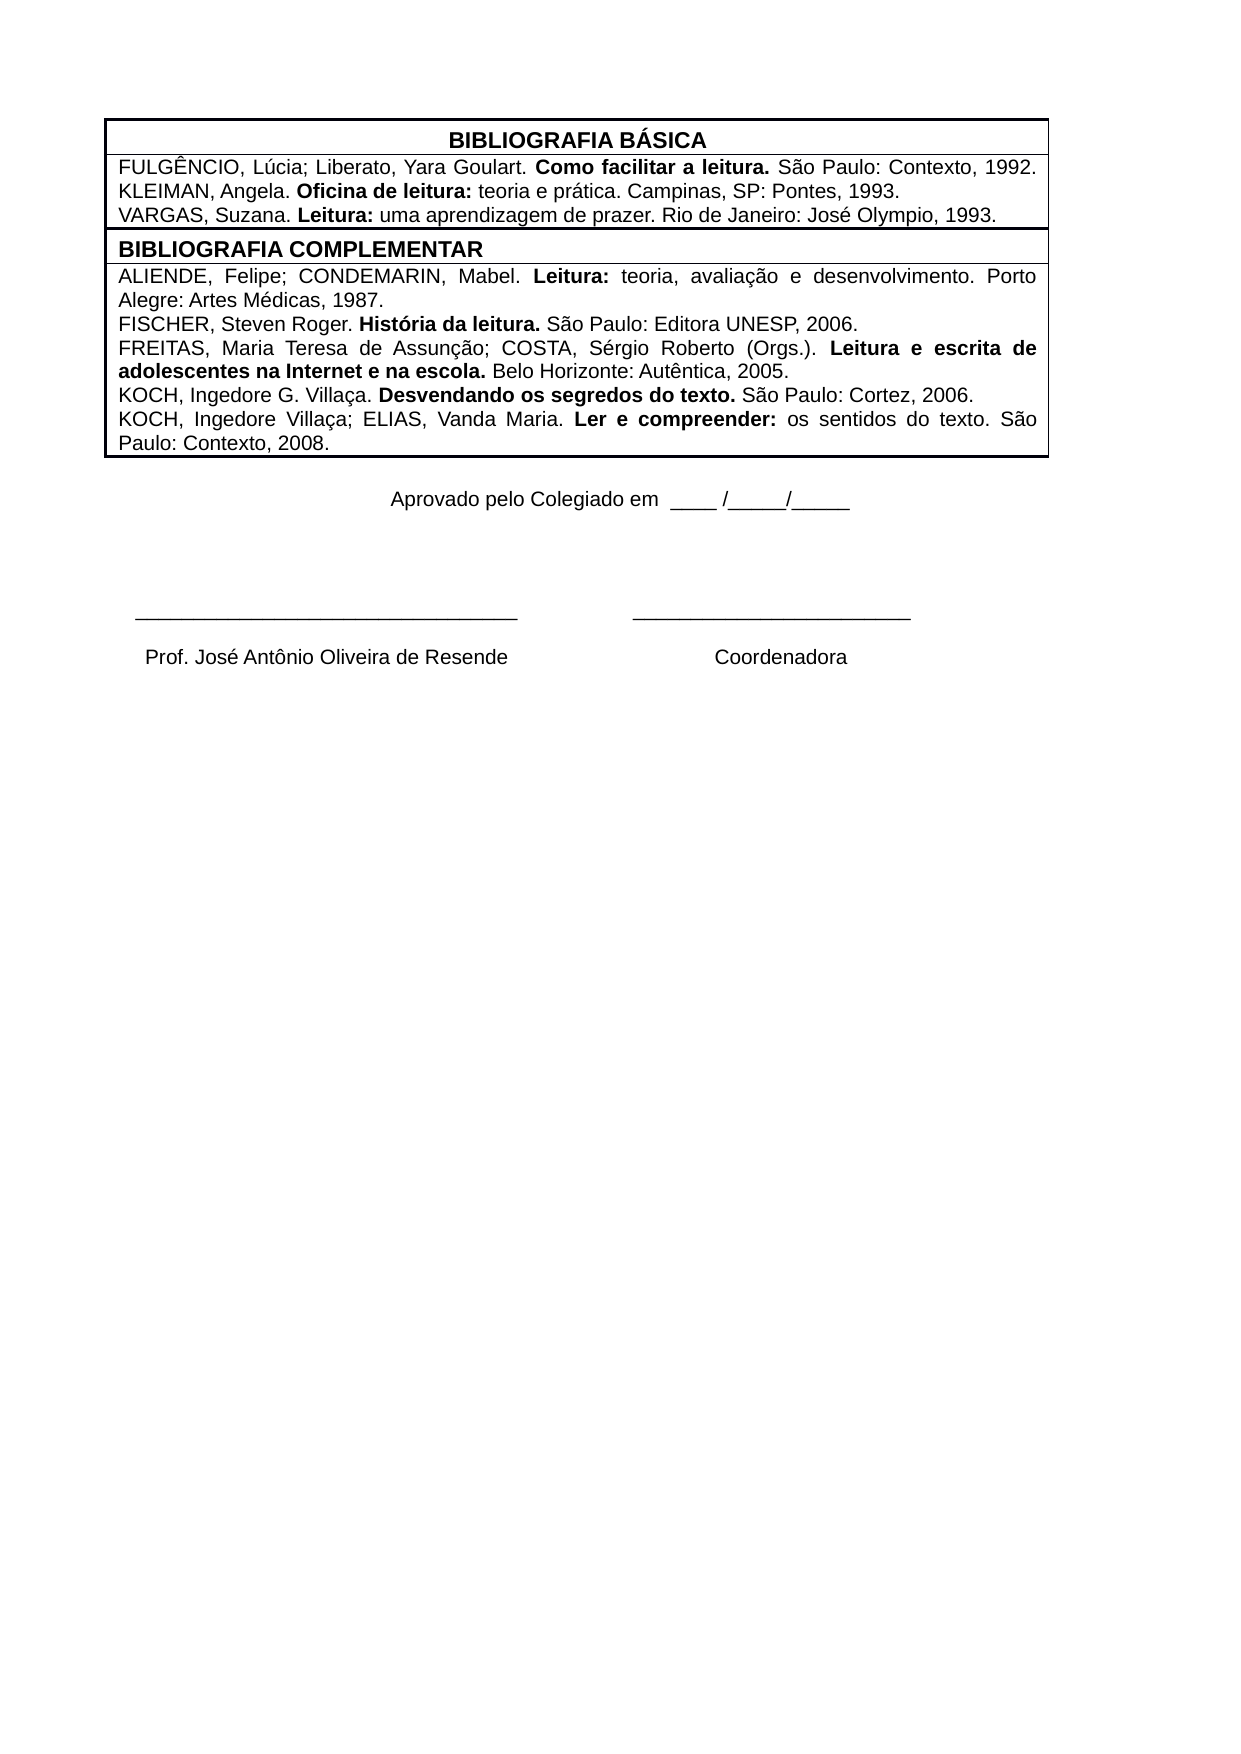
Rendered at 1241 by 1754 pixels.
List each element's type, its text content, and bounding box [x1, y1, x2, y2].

table_header _________________________________ Prof. José Antônio Oliveira de Resende [107, 597, 546, 693]
table_cell ALIENDE, Felipe; CONDEMARIN, Mabel. Leitura: teoria, avaliação e desenvolvimento. Porto Alegre: Artes Médicas, 1987. FISCHER, Steven Roger. História da leitura. São Paulo: Editora UNESP, 2006. FREITAS, Maria Teresa de Assunção; COSTA, Sérgio Roberto (Orgs.). Leitura e escrita de adolescentes na Internet e na escola. Belo Horizonte: Autêntica, 2005. KOCH, Ingedore G. Villaça. Desvendando os segredos do texto. São Paulo: Cortez, 2006. KOCH, Ingedore Villaça; ELIAS, Vanda Maria. Ler e compreender: os sentidos do texto. São Paulo: Contexto, 2008. [107, 264, 1048, 455]
table_cell BIBLIOGRAFIA COMPLEMENTAR [107, 230, 1048, 262]
table_header ________________________ Coordenadora [546, 597, 1015, 693]
text Aprovado pelo Colegiado em ____ /_____/_____ [118, 487, 1122, 511]
table_cell FULGÊNCIO, Lúcia; Liberato, Yara Goulart. Como facilitar a leitura. São Paulo: Contexto, 1992. KLEIMAN, Angela. Oficina de leitura: teoria e prática. Campinas, SP: Pontes, 1993. VARGAS, Suzana. Leitura: uma aprendizagem de prazer. Rio de Janeiro: José Olympio, 1993. [107, 155, 1048, 227]
table_cell BIBLIOGRAFIA BÁSICA [107, 121, 1048, 154]
